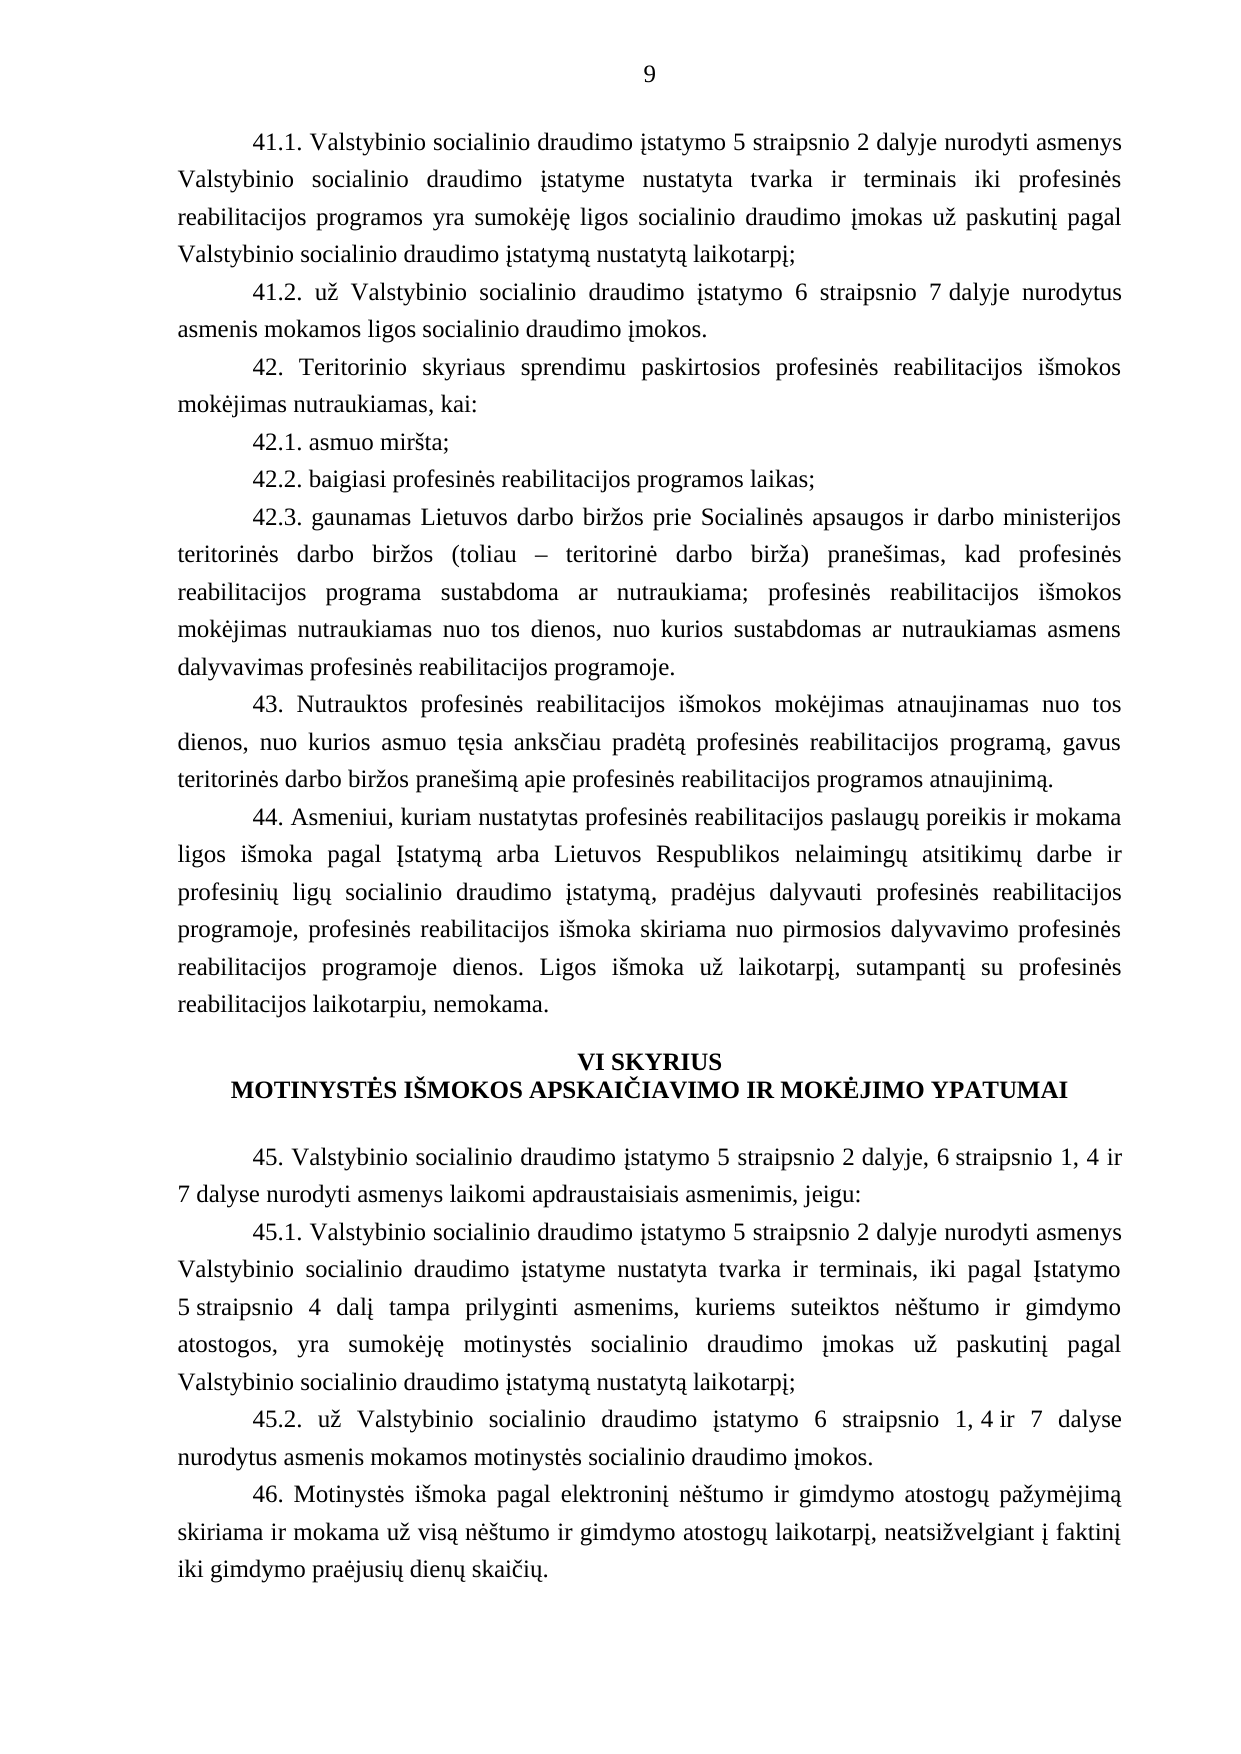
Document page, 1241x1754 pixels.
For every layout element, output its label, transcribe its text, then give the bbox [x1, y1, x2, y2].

text 42.1. asmuo miršta; [177, 418, 1122, 456]
text MOTINYSTĖS IŠMOKOS APSKAIČIAVIMO IR MOKĖJIMO YPATUMAI [177, 1076, 1122, 1104]
text 42.3. gaunamas Lietuvos darbo biržos prie Socialinės apsaugos ir darbo ministerijos teritorinės darbo biržos (toliau – teritorinė darbo birža) pranešimas, kad profesinės reabilitacijos programa sustabdoma ar nutraukiama; profesinės reabilitacijos išmokos mokėjimas nutraukiamas nuo tos dienos, nuo kurios sustabdomas ar nutraukiamas asmens dalyvavimas profesinės reabilitacijos programoje. [177, 493, 1122, 681]
text 44. Asmeniui, kuriam nustatytas profesinės reabilitacijos paslaugų poreikis ir mokama ligos išmoka pagal Įstatymą arba Lietuvos Respublikos nelaimingų atsitikimų darbe ir profesinių ligų socialinio draudimo įstatymą, pradėjus dalyvauti profesinės reabilitacijos programoje, profesinės reabilitacijos išmoka skiriama nuo pirmosios dalyvavimo profesinės reabilitacijos programoje dienos. Ligos išmoka už laikotarpį, sutampantį su profesinės reabilitacijos laikotarpiu, nemokama. [177, 793, 1122, 1018]
text 45. Valstybinio socialinio draudimo įstatymo 5 straipsnio 2 dalyje, 6 straipsnio 1, 4 ir 7 dalyse nurodyti asmenys laikomi apdraustaisiais asmenimis, jeigu: [177, 1133, 1122, 1208]
text 41.1. Valstybinio socialinio draudimo įstatymo 5 straipsnio 2 dalyje nurodyti asmenys Valstybinio socialinio draudimo įstatyme nustatyta tvarka ir terminais iki profesinės reabilitacijos programos yra sumokėję ligos socialinio draudimo įmokas už paskutinį pagal Valstybinio socialinio draudimo įstatymą nustatytą laikotarpį; [177, 118, 1122, 268]
text 45.2. už Valstybinio socialinio draudimo įstatymo 6 straipsnio 1, 4 ir 7 dalyse nurodytus asmenis mokamos motinystės socialinio draudimo įmokos. [177, 1396, 1122, 1471]
text 43. Nutrauktos profesinės reabilitacijos išmokos mokėjimas atnaujinamas nuo tos dienos, nuo kurios asmuo tęsia anksčiau pradėtą profesinės reabilitacijos programą, gavus teritorinės darbo biržos pranešimą apie profesinės reabilitacijos programos atnaujinimą. [177, 681, 1122, 793]
text 41.2. už Valstybinio socialinio draudimo įstatymo 6 straipsnio 7 dalyje nurodytus asmenis mokamos ligos socialinio draudimo įmokos. [177, 268, 1122, 343]
text 46. Motinystės išmoka pagal elektroninį nėštumo ir gimdymo atostogų pažymėjimą skiriama ir mokama už visą nėštumo ir gimdymo atostogų laikotarpį, neatsižvelgiant į faktinį iki gimdymo praėjusių dienų skaičių. [177, 1471, 1122, 1583]
text VI SKYRIUS [177, 1047, 1122, 1076]
text 42.2. baigiasi profesinės reabilitacijos programos laikas; [177, 456, 1122, 493]
text 42. Teritorinio skyriaus sprendimu paskirtosios profesinės reabilitacijos išmokos mokėjimas nutraukiamas, kai: [177, 343, 1122, 418]
text 45.1. Valstybinio socialinio draudimo įstatymo 5 straipsnio 2 dalyje nurodyti asmenys Valstybinio socialinio draudimo įstatyme nustatyta tvarka ir terminais, iki pagal Įstatymo 5 straipsnio 4 dalį tampa prilyginti asmenims, kuriems suteiktos nėštumo ir gimdymo atostogos, yra sumokėję motinystės socialinio draudimo įmokas už paskutinį pagal Valstybinio socialinio draudimo įstatymą nustatytą laikotarpį; [177, 1208, 1122, 1396]
